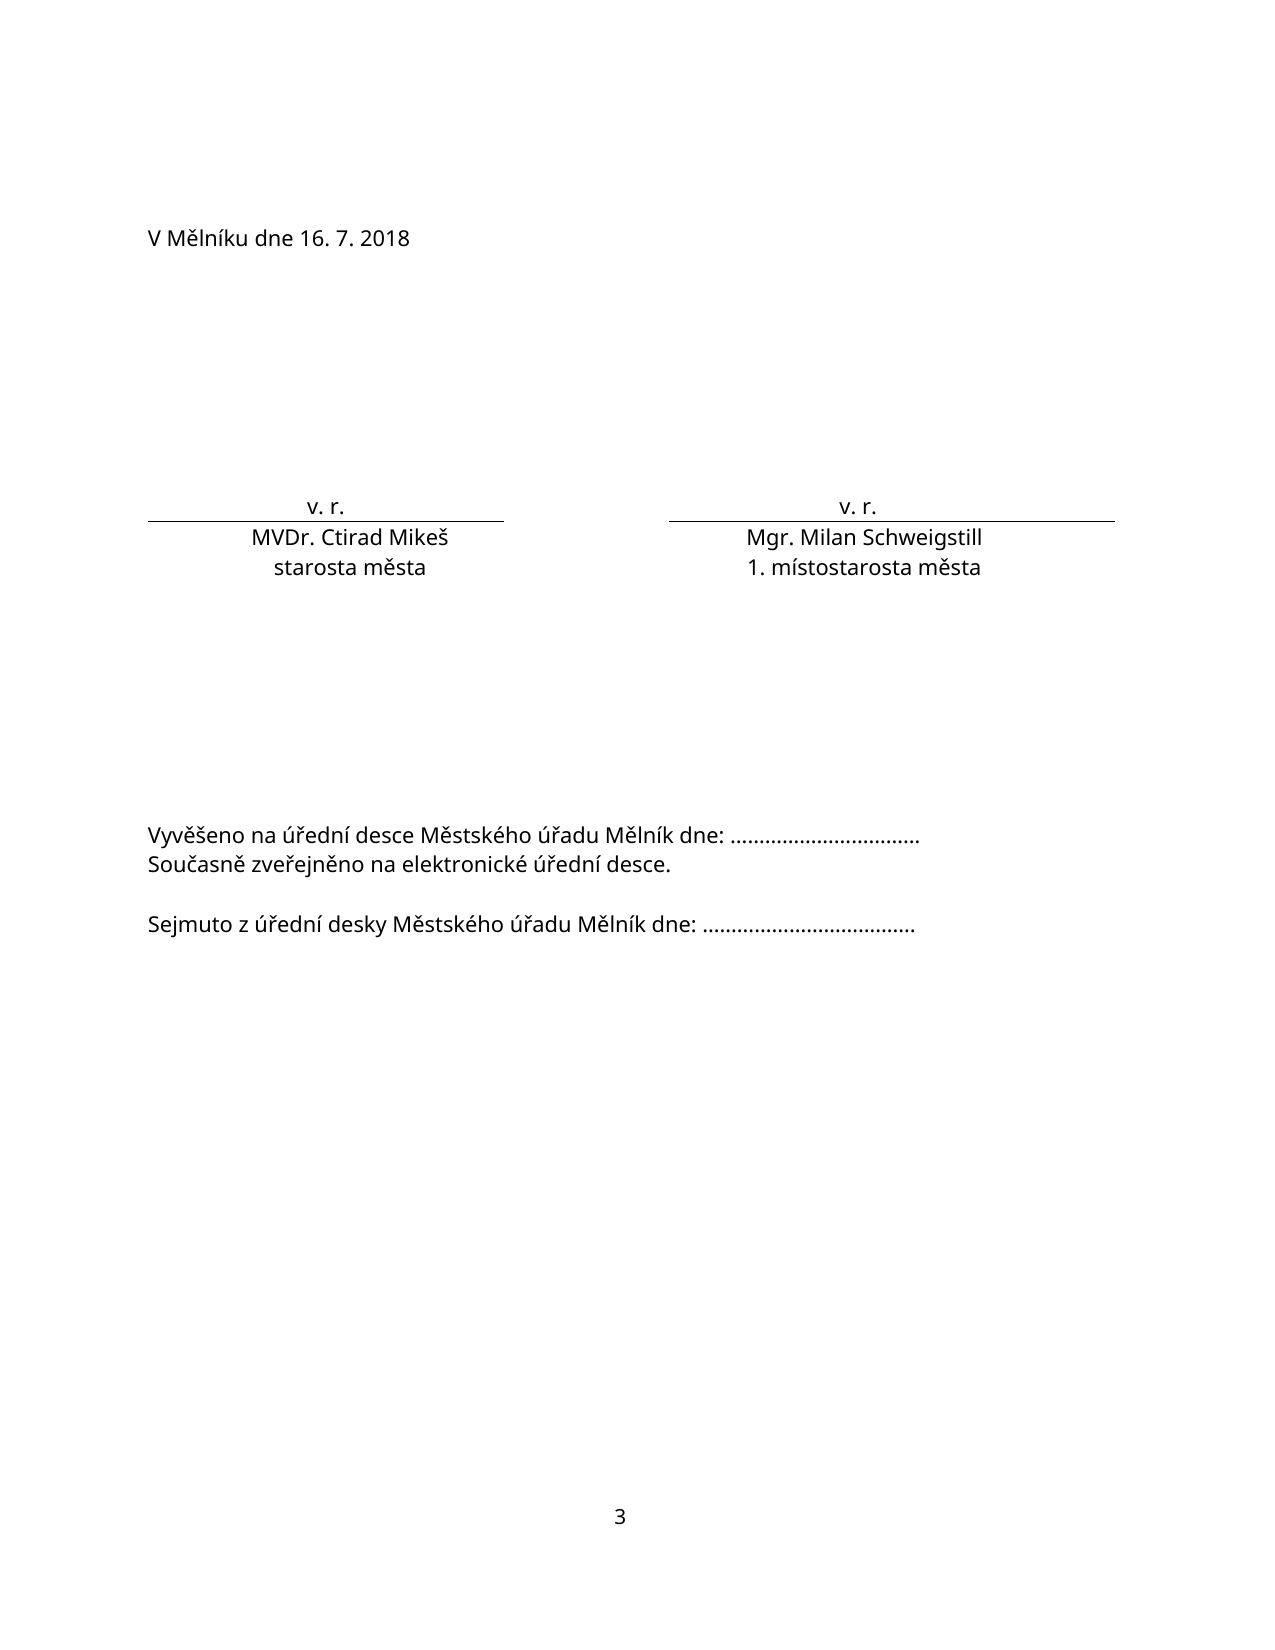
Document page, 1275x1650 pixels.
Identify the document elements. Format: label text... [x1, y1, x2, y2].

text V Mělníku dne 16. 7. 2018 [148, 223, 1195, 252]
table_cell starosta města [196, 551, 503, 581]
table_header Mgr. Milan Schweigstill [669, 522, 1059, 551]
table_cell [504, 551, 669, 581]
table_cell [148, 551, 196, 581]
table_cell 1. místostarosta města [669, 551, 1059, 581]
table_header [504, 521, 669, 551]
text v. r. v. r. [148, 491, 1127, 521]
table_header [1059, 522, 1115, 551]
text Současně zveřejněno na elektronické úřední desce. [148, 849, 1127, 879]
text Sejmuto z úřední desky Městského úřadu Mělník dne: ………………………………. [148, 909, 1127, 939]
table_header [148, 522, 196, 551]
table_cell [1059, 551, 1115, 581]
table_header MVDr. Ctirad Mikeš [196, 522, 503, 551]
text Vyvěšeno na úřední desce Městského úřadu Mělník dne: …………………………… [148, 819, 1127, 849]
